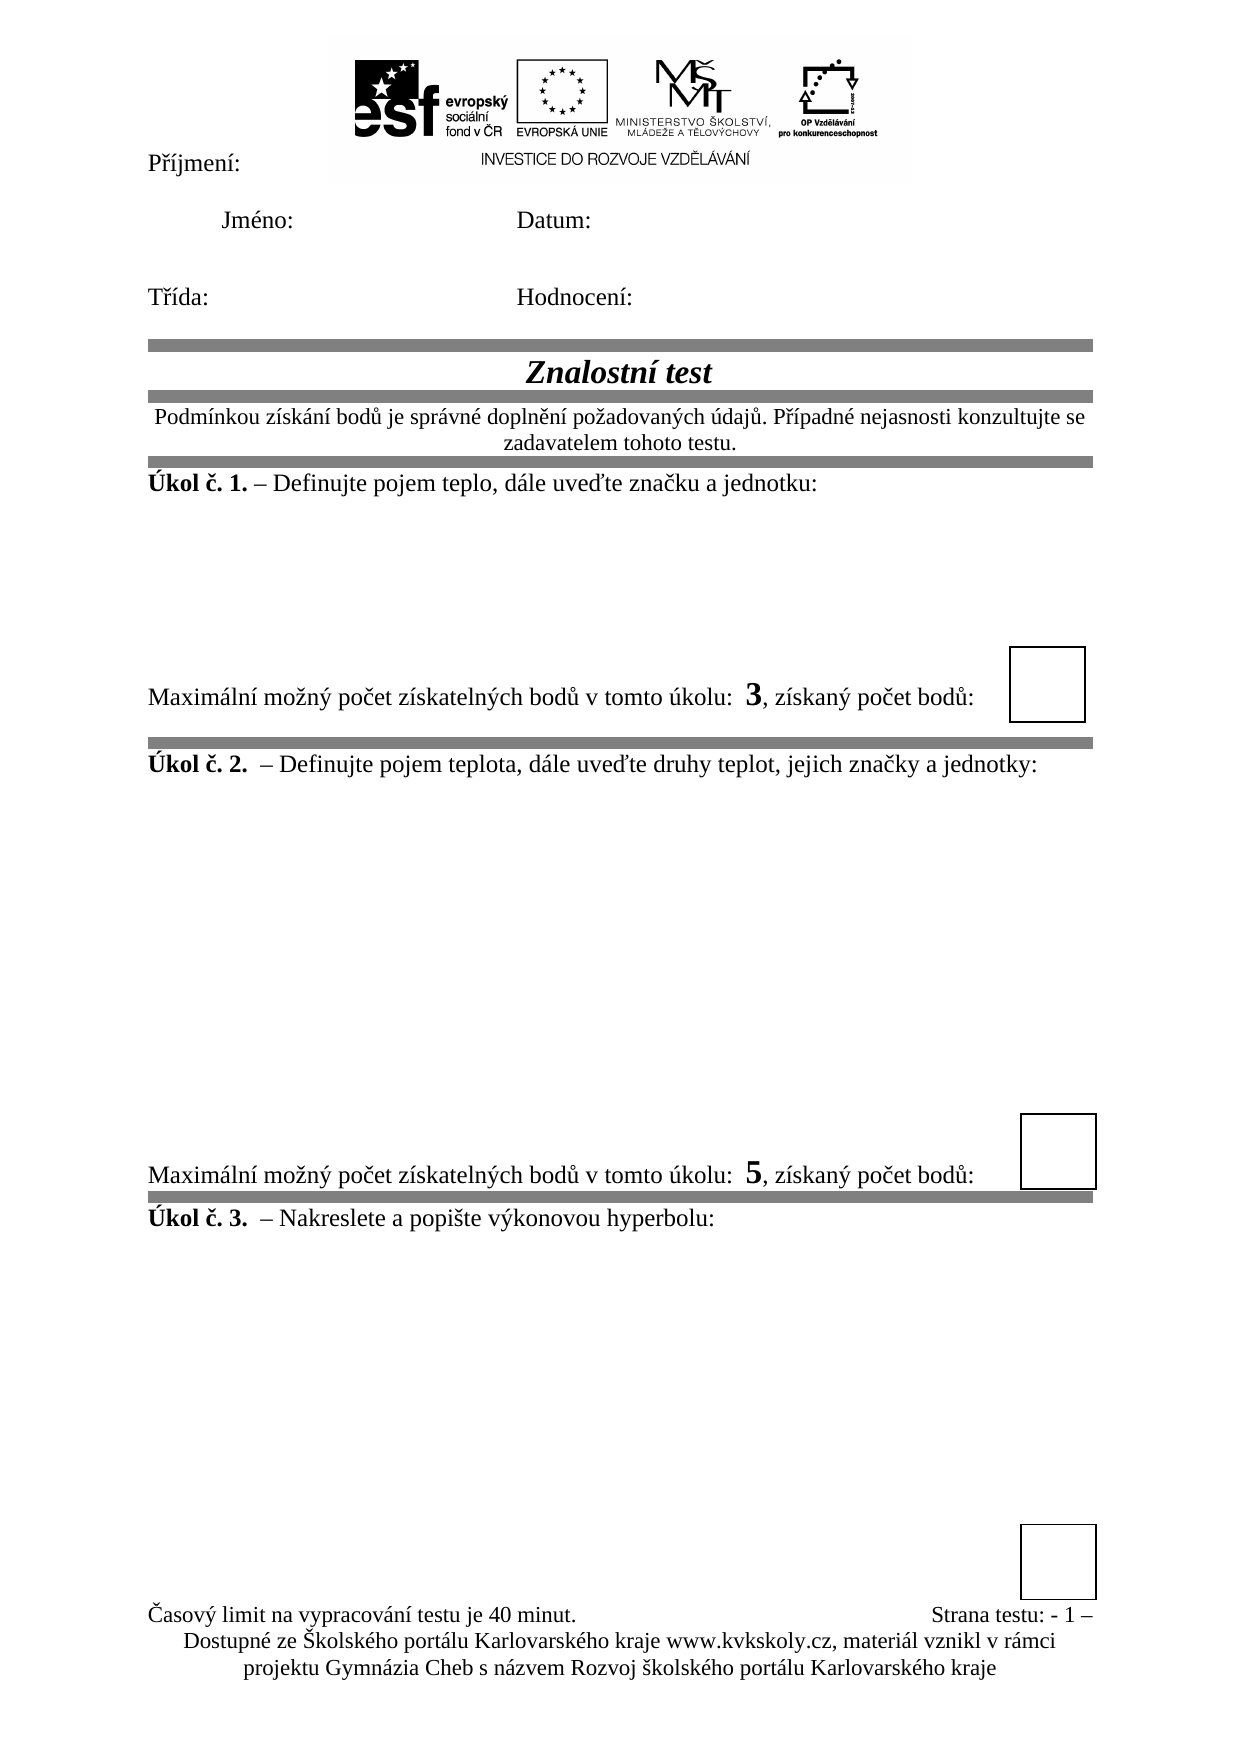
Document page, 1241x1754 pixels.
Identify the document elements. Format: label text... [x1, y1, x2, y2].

text Úkol č. 2. – Definujte pojem teplota, dále uveďte druhy teplot, jejich značky a jednotky: [148, 749, 1093, 778]
text Podmínkou získání bodů je správné doplnění požadovaných údajů. Případné nejasnosti konzultujte se zadavatelem tohoto testu. [148, 403, 1093, 456]
text Maximální možný počet získatelných bodů v tomto úkolu: 3, získaný počet bodů: [148, 674, 1009, 713]
text Maximální možný počet získatelných bodů v tomto úkolu: 5, získaný počet bodů: [148, 1152, 1093, 1191]
subtitle Třída: Hodnocení: [148, 282, 1093, 311]
text Úkol č. 1. – Definujte pojem teplo, dále uveďte značku a jednotku: [148, 468, 1093, 497]
text Úkol č. 3. – Nakreslete a popište výkonovou hyperbolu: [148, 1203, 1093, 1232]
text [1011, 674, 1084, 713]
text Příjmení: Jméno: Datum: [148, 148, 1093, 234]
subtitle Znalostní test [148, 352, 1093, 390]
